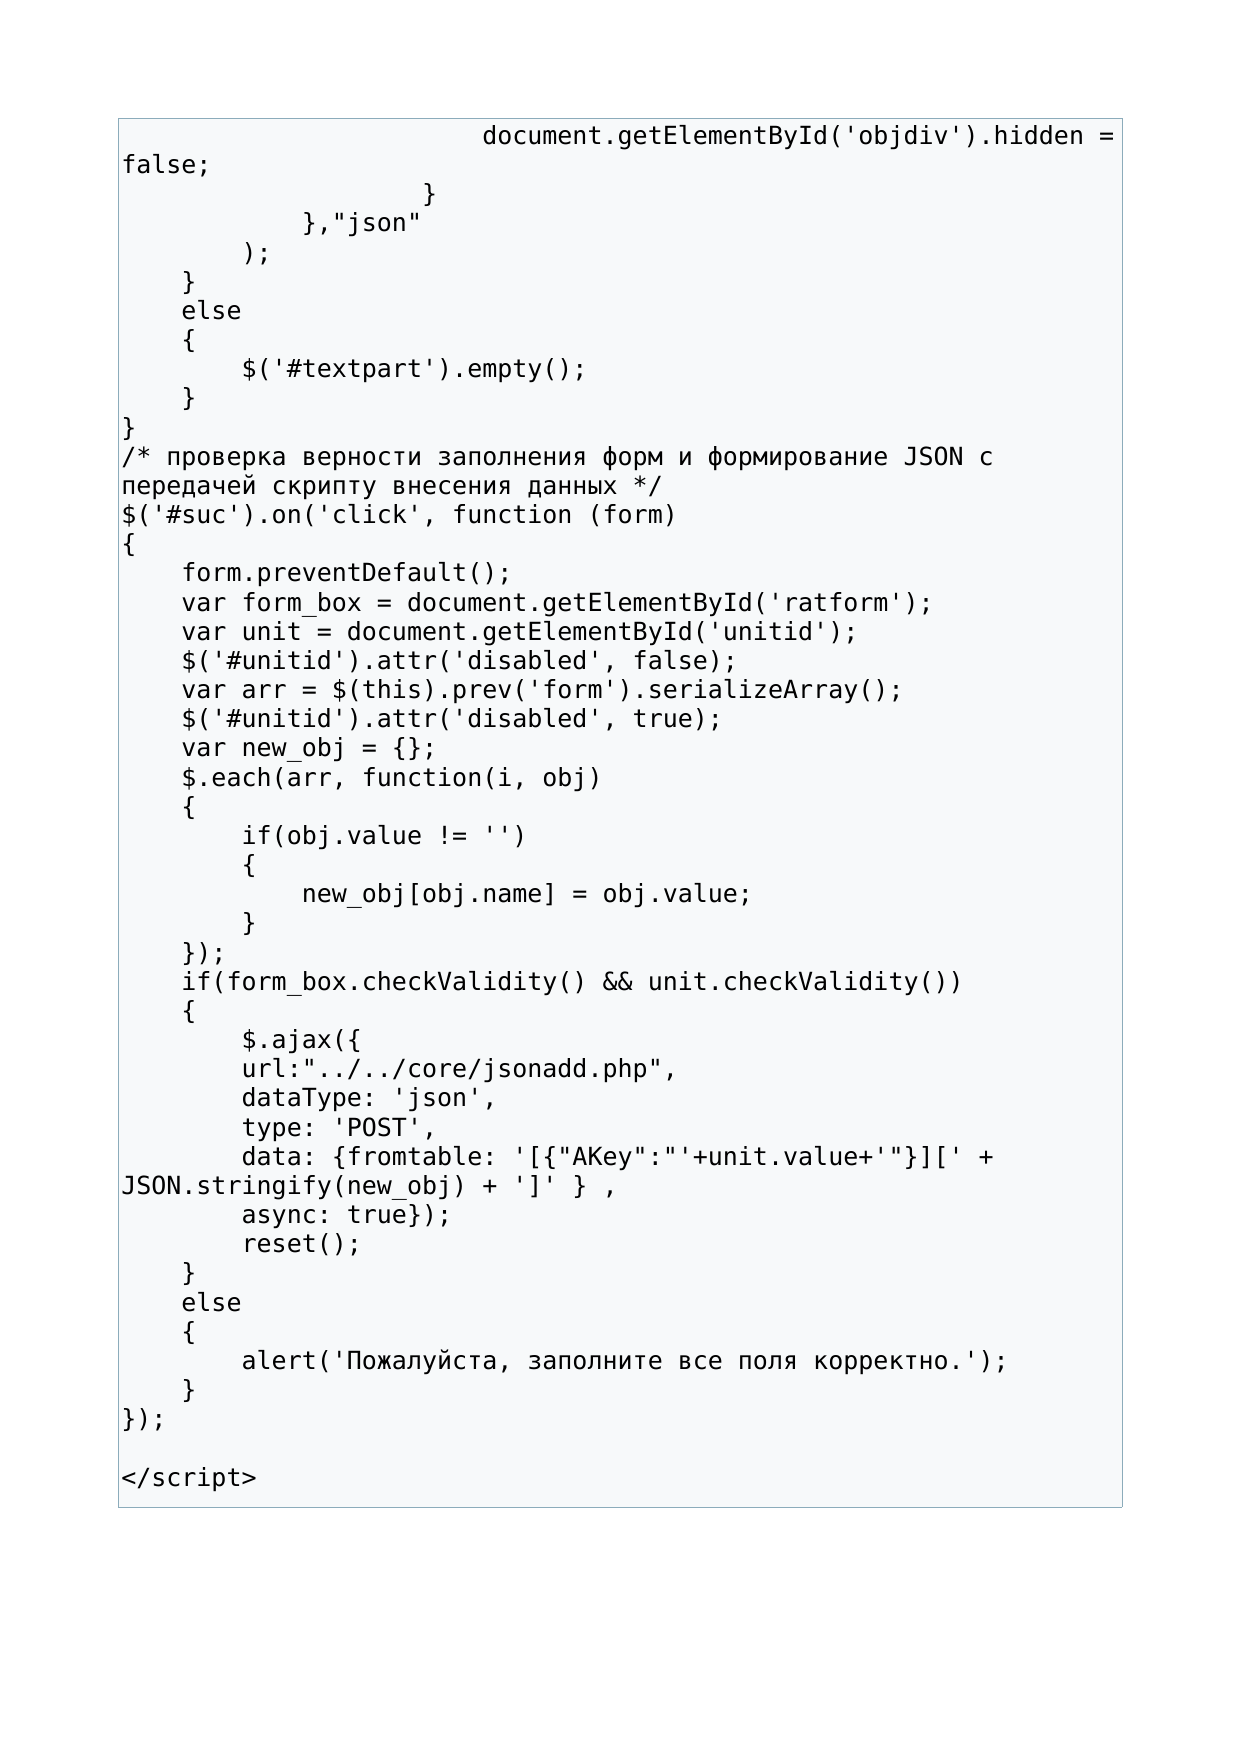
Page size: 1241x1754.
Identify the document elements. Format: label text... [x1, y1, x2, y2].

table_header document.getElementById('objdiv').hidden = false; } },"json" ); } else { $('#textpart').empty(); } } /* проверка верности заполнения форм и формирование JSON с передачей скрипту внесения данных */ $('#suc').on('click', function (form) { form.preventDefault(); var form_box = document.getElementById('ratform'); var unit = document.getElementById('unitid'); $('#unitid').attr('disabled', false); var arr = $(this).prev('form').serializeArray(); $('#unitid').attr('disabled', true); var new_obj = {}; $.each(arr, function(i, obj) { if(obj.value != '') { new_obj[obj.name] = obj.value; } }); if(form_box.checkValidity() && unit.checkValidity()) { $.ajax({ url:"../../core/jsonadd.php", dataType: 'json', type: 'POST', data: {fromtable: '[{"AKey":"'+unit.value+'"}][' + JSON.stringify(new_obj) + ']' } , async: true}); reset(); } else { alert('Пожалуйста, заполните все поля корректно.'); } }); </script> [119, 119, 1122, 1507]
